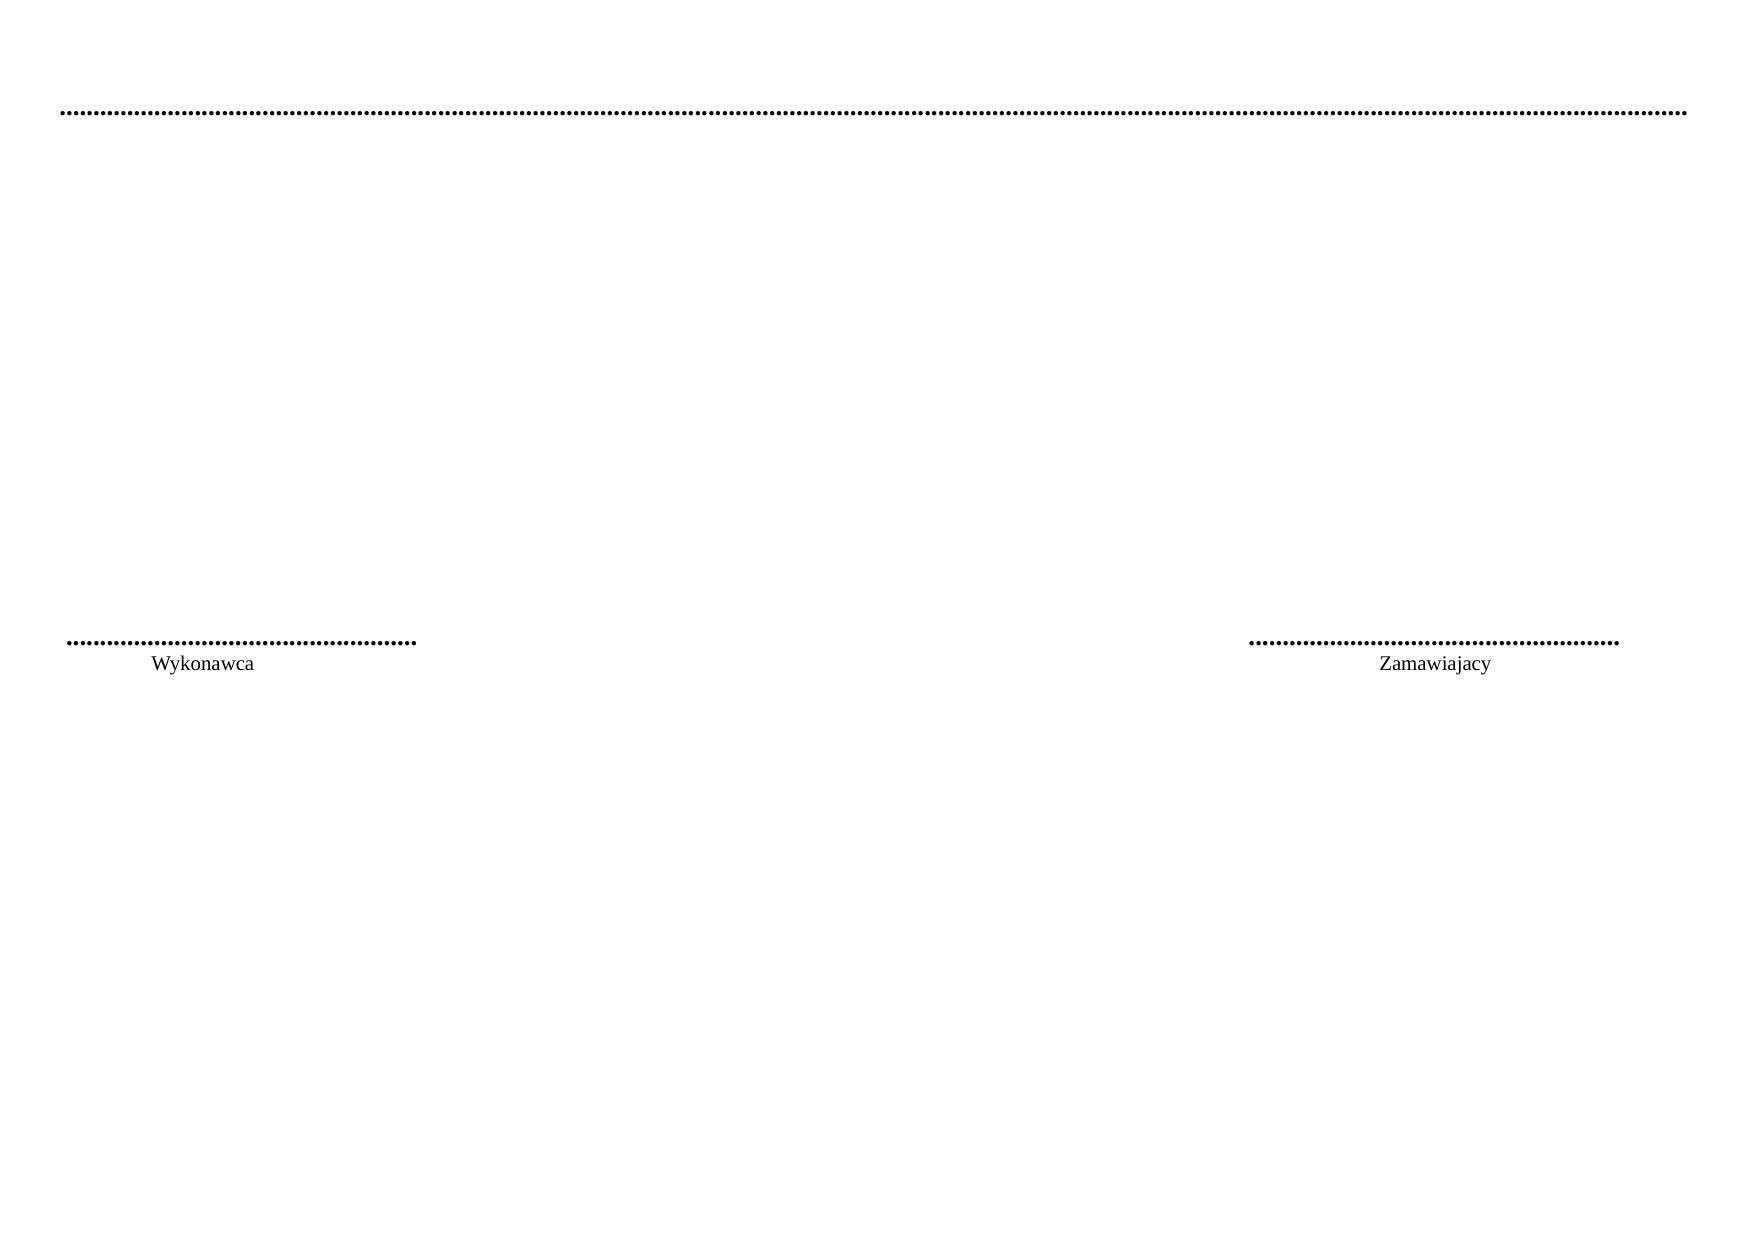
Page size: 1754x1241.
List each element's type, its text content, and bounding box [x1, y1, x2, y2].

text Wykonawca Zamawiajacy [59, 651, 1695, 675]
text .................................................... ....................................................... [59, 620, 1695, 651]
text ................................................................................................................................................................................................................................................. [59, 90, 1695, 121]
